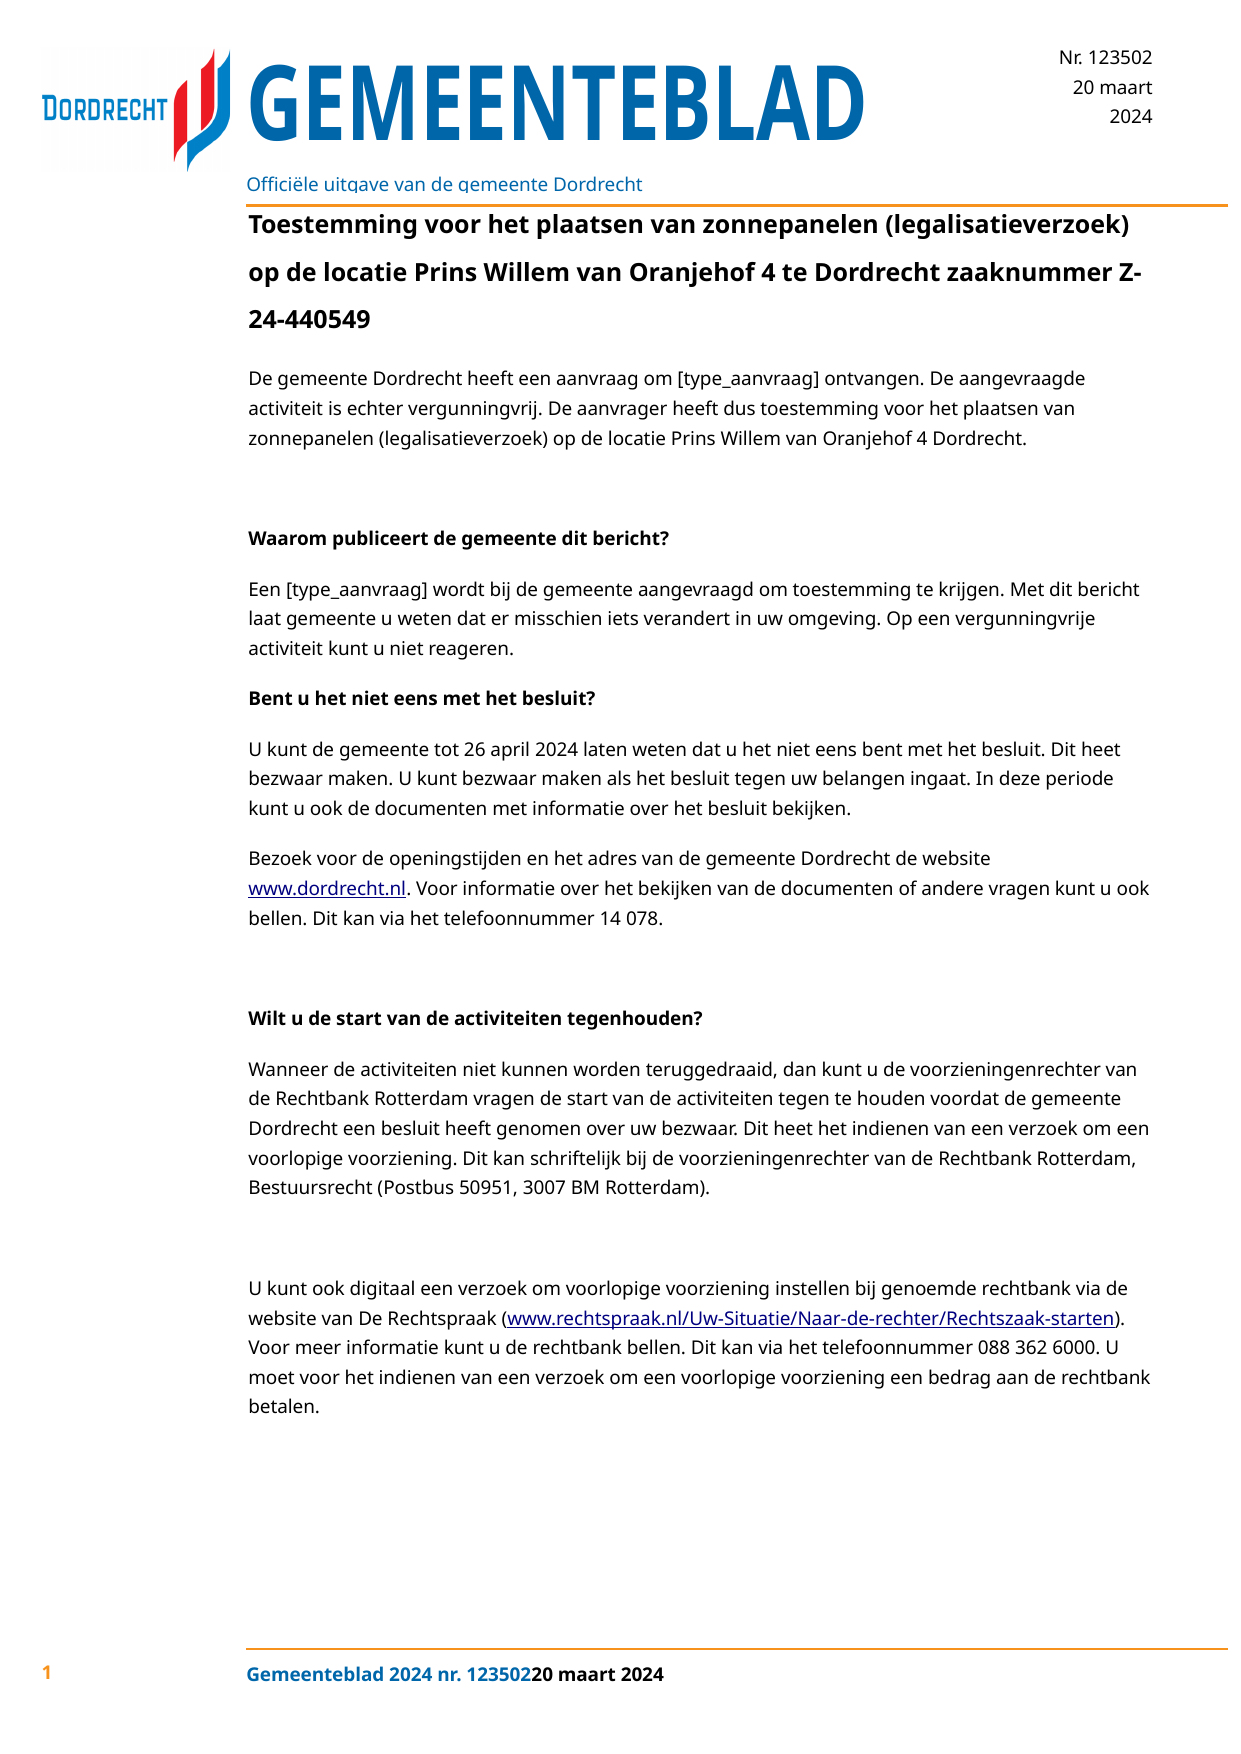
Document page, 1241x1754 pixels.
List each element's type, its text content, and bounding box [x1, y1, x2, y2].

text Bent u het niet eens met het besluit? [248, 686, 1152, 711]
text Een [type_aanvraag] wordt bij de gemeente aangevraagd om toestemming te krijgen. Met dit bericht laat gemeente u weten dat er misschien iets verandert in uw omgeving. Op een vergunningvrije activiteit kunt u niet reageren. [248, 576, 1152, 661]
picture [41, 47, 231, 172]
text U kunt de gemeente tot 26 april 2024 laten weten dat u het niet eens bent met het besluit. Dit heet bezwaar maken. U kunt bezwaar maken als het besluit tegen uw belangen ingaat. In deze periode kunt u ook de documenten met informatie over het besluit bekijken. [248, 736, 1152, 821]
text Toestemming voor het plaatsen van zonnepanelen (legalisatieverzoek) op de locatie Prins Willem van Oranjehof 4 te Dordrecht zaaknummer Z-24-440549 [248, 207, 1152, 336]
text Wanneer de activiteiten niet kunnen worden teruggedraaid, dan kunt u de voorzieningenrechter van de Rechtbank Rotterdam vragen de start van de activiteiten tegen te houden voordat de gemeente Dordrecht een besluit heeft genomen over uw bezwaar. Dit heet het indienen van een verzoek om een voorlopige voorziening. Dit kan schriftelijk bij de voorzieningenrechter van de Rechtbank Rotterdam, Bestuursrecht (Postbus 50951, 3007 BM Rotterdam). [248, 1056, 1152, 1200]
text Wilt u de start van de activiteiten tegenhouden? [248, 1006, 1152, 1031]
text U kunt ook digitaal een verzoek om voorlopige voorziening instellen bij genoemde rechtbank via de website van De Rechtspraak (www.rechtspraak.nl/Uw-Situatie/Naar-de-rechter/Rechtszaak-starten). Voor meer informatie kunt u de rechtbank bellen. Dit kan via het telefoonnummer 088 362 6000. U moet voor het indienen van een verzoek om een voorlopige voorziening een bedrag aan de rechtbank betalen. [248, 1275, 1152, 1419]
text Bezoek voor de openingstijden en het adres van de gemeente Dordrecht de website www.dordrecht.nl. Voor informatie over het bekijken van de documenten of andere vragen kunt u ook bellen. Dit kan via het telefoonnummer 14 078. [248, 846, 1152, 930]
text Waarom publiceert de gemeente dit bericht? [248, 526, 1152, 551]
text De gemeente Dordrecht heeft een aanvraag om [type_aanvraag] ontvangen. De aangevraagde activiteit is echter vergunningvrij. De aanvrager heeft dus toestemming voor het plaatsen van zonnepanelen (legalisatieverzoek) op de locatie Prins Willem van Oranjehof 4 Dordrecht. [248, 366, 1152, 450]
